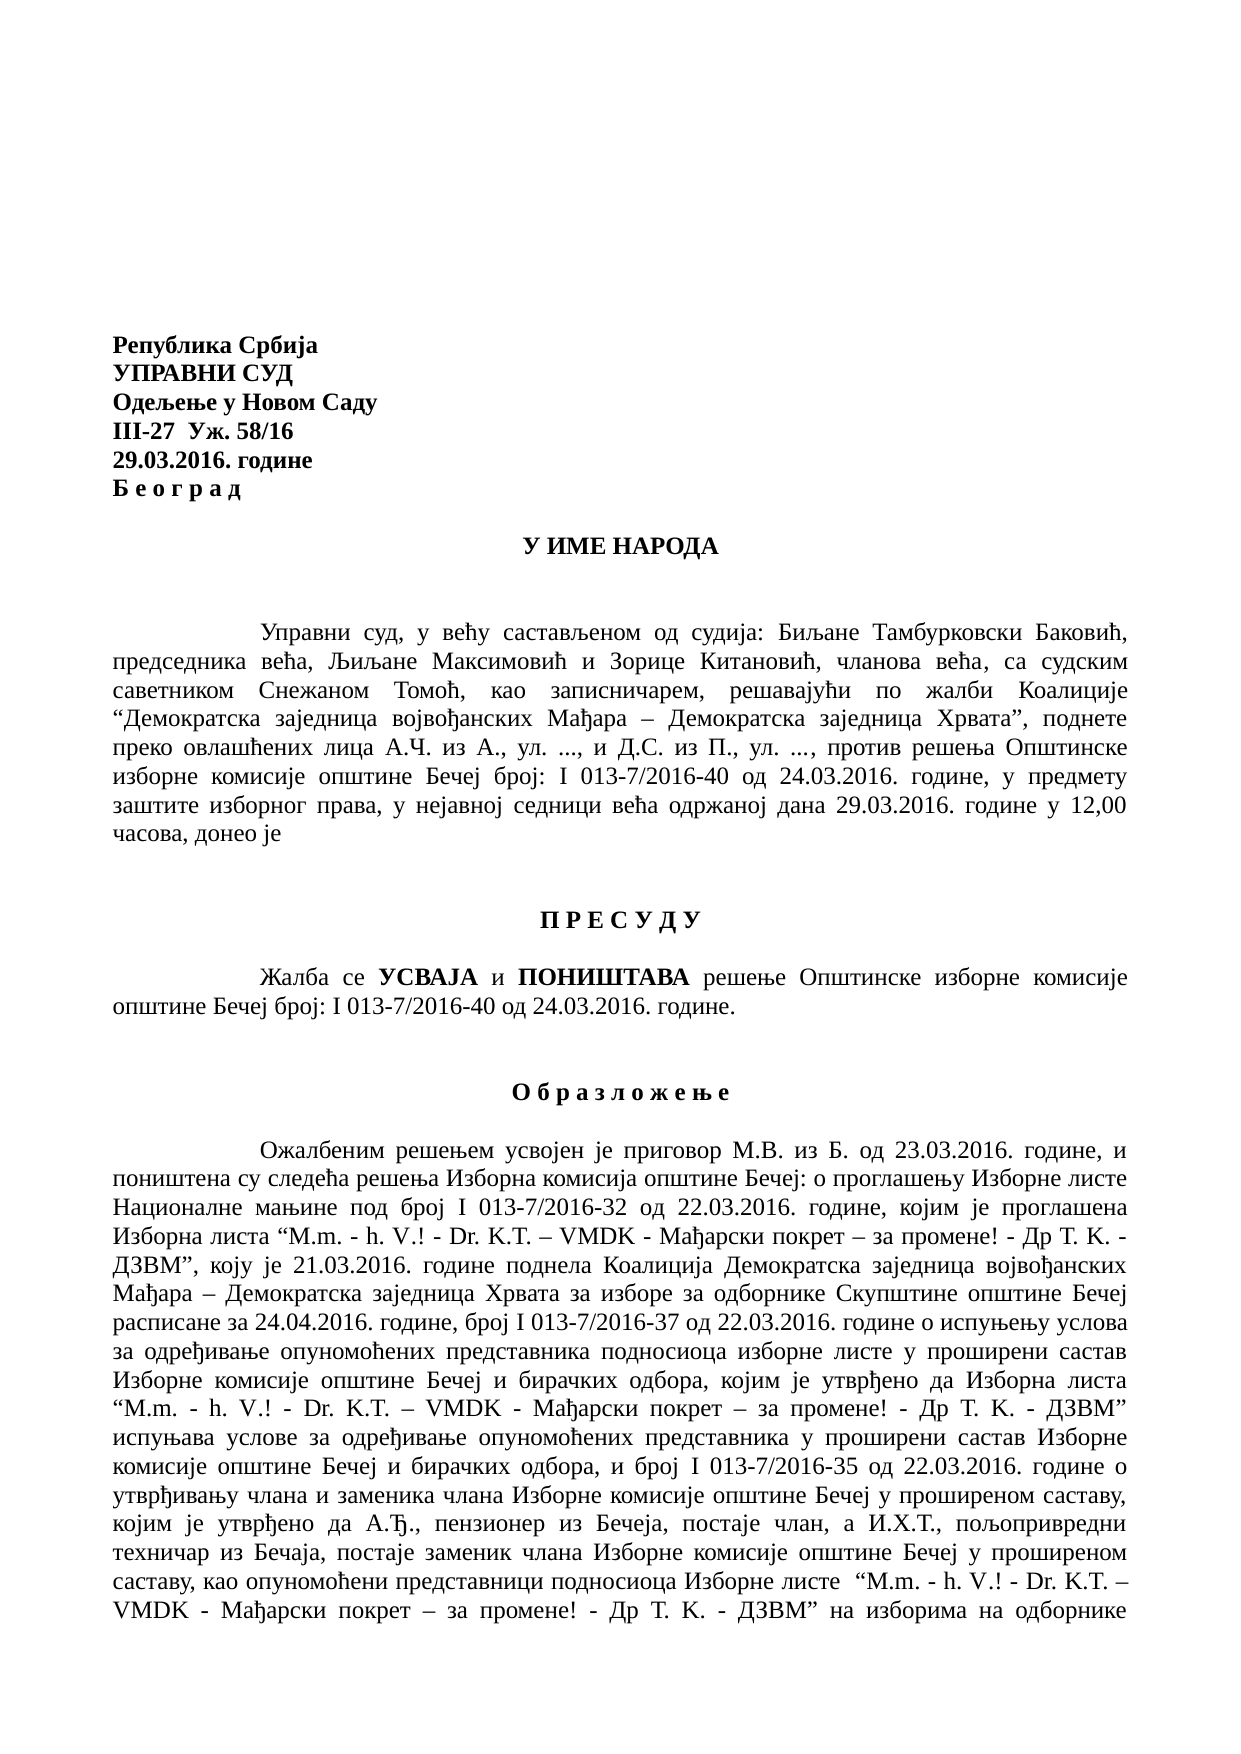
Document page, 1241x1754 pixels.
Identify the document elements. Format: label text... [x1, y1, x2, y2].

text Управни суд, у већу састављеном од судија: Биљане Тамбурковски Баковић, председника већа, Љиљане Максимовић и Зорице Китановић, чланова већа, са судским саветником Снежаном Томоћ, као записничарем, решавајући по жалби Коалиције “Демократска заједница војвођанских Мађара – Демократска заједница Хрвата”, поднете преко овлашћених лица А.Ч. из А., ул. ..., и Д.С. из П., ул. ..., против решења Општинске изборне комисије општине Бечеј број: I 013-7/2016-40 од 24.03.2016. године, у предмету заштите изборног права, у нејавној седници већа одржаној дана 29.03.2016. године у 12,00 часова, донео је [112, 617, 1128, 847]
text III-27 Уж. 58/16 [112, 416, 1128, 445]
text 29.03.2016. године [112, 445, 1128, 473]
text УПРАВНИ СУД [112, 358, 1128, 387]
text О б р а з л о ж е њ е [112, 1077, 1128, 1106]
text Б е о г р а д [112, 473, 1128, 502]
text Ожалбеним решењем усвојен је приговор М.В. из Б. од 23.03.2016. године, и поништена су следећа решења Изборна комисија општине Бечеј: о проглашењу Изборне листе Националне мањине под број I 013-7/2016-32 oд 22.03.2016. године, којим је проглашена Изборна листа “M.m. - h. V.! - Dr. K.T. – VMDK - Мађарски покрет – за промене! - Др Т. K. - ДЗВМ”, коју је 21.03.2016. године поднела Коалиција Демократска заједница војвођанских Мађара – Демократска заједница Хрвата за изборе за одборнике Скупштине општине Бечеј расписане за 24.04.2016. године, број I 013-7/2016-37 oд 22.03.2016. године о испуњењу услова за одређивање опуномоћених представника подносиоца изборне листе у проширени састав Изборне комисије општине Бечеј и бирачких одбора, којим је утврђено да Изборна листа “M.m. - h. V.! - Dr. K.T. – VMDK - Мађарски покрет – за промене! - Др Т. K. - ДЗВМ” испуњава услове за одређивање опуномоћених представника у проширени састав Изборне комисије општине Бечеј и бирачких одбора, и број I 013-7/2016-35 од 22.03.2016. године о утврђивању члана и заменика члана Изборне комисије општине Бечеј у проширеном саставу, којим је утврђено да А.Ђ., пензионер из Бечеја, постаје члан, а И.Х.Т., пољопривредни техничар из Бечаја, постаје заменик члана Изборне комисије општине Бечеј у проширеном саставу, као опуномоћени представници подносиоца Изборне листе “M.m. - h. V.! - Dr. K.T. – VMDK - Мађарски покрет – за промене! - Др Т. K. - ДЗВМ” на изборима на одборнике [112, 1135, 1128, 1623]
text Одељење у Новом Саду [112, 387, 1128, 416]
text П Р Е С У Д У [112, 905, 1128, 933]
text Жалба се УСВАЈА и ПОНИШТАВА решење Општинске изборне комисије општине Бечеј број: I 013-7/2016-40 од 24.03.2016. године. [112, 962, 1128, 1020]
text У ИМЕ НАРОДА [112, 531, 1128, 560]
text Република Србија [112, 118, 1128, 358]
